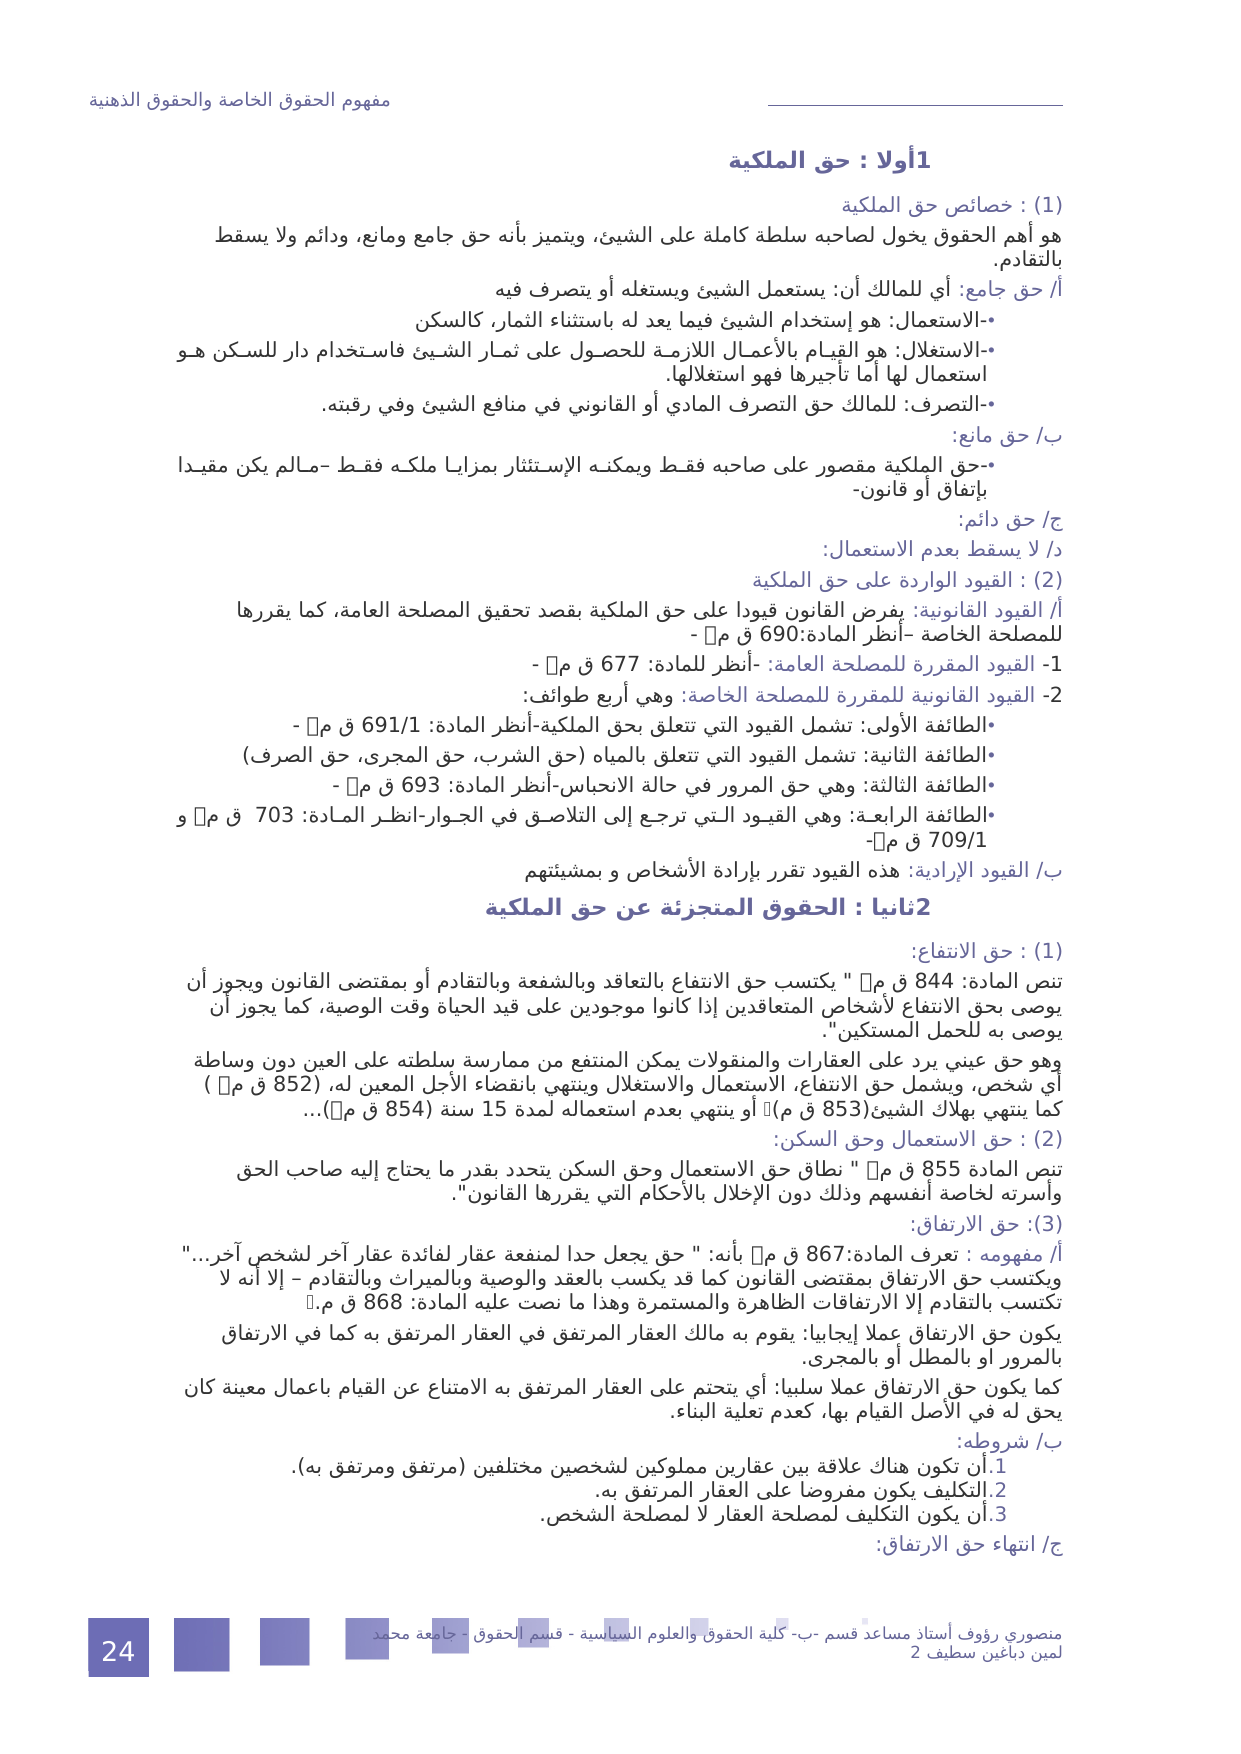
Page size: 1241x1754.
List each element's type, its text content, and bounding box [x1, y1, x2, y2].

text أ/ القيود القانونية: يفرض القانون قيودا على حق الملكية بقصد تحقيق المصلحة العامة، كما يقررها للمصلحة الخاصة –أنظر المادة:690 ق م - [177, 598, 1063, 646]
list -الاستغلال: هو القيام بالأعمال اللازمة للحصول على ثمار الشيئ فاستخدام دار للسكن هو استعمال لها أما تأجيرها فهو استغلالها. [177, 338, 1026, 386]
text ب/ شروطه: [177, 1429, 1063, 1454]
list -التصرف: للمالك حق التصرف المادي أو القانوني في منافع الشيئ وفي رقبته. [177, 392, 1026, 417]
text أ/ مفهومه : تعرف المادة:867 ق م بأنه: " حق يجعل حدا لمنفعة عقار لفائدة عقار آخر لشخص آخر..." ويكتسب حق الارتفاق بمقتضى القانون كما قد يكسب بالعقد والوصية وبالميراث وبالتقادم – إلا أنه لا تكتسب بالتقادم إلا الارتفاقات الظاهرة والمستمرة وهذا ما نصت عليه المادة: 868 ق م. [177, 1242, 1063, 1314]
text 2- القيود القانونية للمقررة للمصلحة الخاصة: وهي أربع طوائف: [177, 683, 1063, 707]
list الطائفة الأولى: تشمل القيود التي تتعلق بحق الملكية-أنظر المادة: 691/1 ق م - [177, 713, 1026, 737]
list -الاستعمال: هو إستخدام الشيئ فيما يعد له باستثناء الثمار، كالسكن [177, 308, 1026, 332]
title أولا : حق الملكية [177, 124, 945, 174]
text 1- القيود المقررة للمصلحة العامة: -أنظر للمادة: 677 ق م - [177, 652, 1063, 677]
picture [88, 1618, 1063, 1677]
text وهو حق عيني يرد على العقارات والمنقولات يمكن المنتفع من ممارسة سلطته على العين دون وساطة أي شخص، ويشمل حق الانتفاع، الاستعمال والاستغلال وينتهي بانقضاء الأجل المعين له، (852 ق م ) كما ينتهي بهلاك الشيئ(853 ق م) أو ينتهي بعدم استعماله لمدة 15 سنة (854 ق م)... [177, 1048, 1063, 1121]
text تنص المادة: 844 ق م " يكتسب حق الانتفاع بالتعاقد وبالشفعة وبالتقادم أو بمقتضى القانون ويجوز أن يوصى بحق الانتفاع لأشخاص المتعاقدين إذا كانوا موجودين على قيد الحياة وقت الوصية، كما يجوز أن يوصى به للحمل المستكين". [177, 969, 1063, 1042]
list الطائفة الثالثة: وهي حق المرور في حالة الانحباس-أنظر المادة: 693 ق م - [177, 773, 1026, 797]
text ج/ حق دائم: [177, 507, 1063, 532]
text هو أهم الحقوق يخول لصاحبه سلطة كاملة على الشيئ، ويتميز بأنه حق جامع ومانع، ودائم ولا يسقط بالتقادم. [177, 223, 1063, 272]
text تنص المادة 855 ق م " نطاق حق الاستعمال وحق السكن يتحدد بقدر ما يحتاج إليه صاحب الحق وأسرته لخاصة أنفسهم وذلك دون الإخلال بالأحكام التي يقررها القانون". [177, 1157, 1063, 1206]
text يكون حق الارتفاق عملا إيجابيا: يقوم به مالك العقار المرتفق في العقار المرتفق به كما في الارتفاق بالمرور او بالمطل أو بالمجرى. [177, 1321, 1063, 1369]
text (1) : خصائص حق الملكية [177, 193, 1063, 217]
text (3): حق الارتفاق: [177, 1212, 1063, 1236]
text كما يكون حق الارتفاق عملا سلبيا: أي يتحتم على العقار المرتفق به الامتناع عن القيام باعمال معينة كان يحق له في الأصل القيام بها، كعدم تعلية البناء. [177, 1375, 1063, 1423]
list أن يكون التكليف لمصلحة العقار لا لمصلحة الشخص. [177, 1502, 1026, 1527]
text (2) : القيود الواردة على حق الملكية [177, 568, 1063, 592]
text أ/ حق جامع: أي للمالك أن: يستعمل الشيئ ويستغله أو يتصرف فيه [177, 277, 1063, 302]
text د/ لا يسقط بعدم الاستعمال: [177, 537, 1063, 562]
list -حق الملكية مقصور على صاحبه فقط ويمكنه الإستئثار بمزايا ملكه فقط –مالم يكن مقيدا بإتفاق أو قانون- [177, 453, 1026, 501]
list الطائفة الثانية: تشمل القيود التي تتعلق بالمياه (حق الشرب، حق المجرى، حق الصرف) [177, 743, 1026, 767]
list أن تكون هناك علاقة بين عقارين مملوكين لشخصين مختلفين (مرتفق ومرتفق به). [177, 1454, 1026, 1478]
text ج/ انتهاء حق الارتفاق: [177, 1532, 1063, 1557]
title ثانيا : الحقوق المتجزئة عن حق الملكية [177, 894, 945, 921]
text (1) : حق الانتفاع: [177, 939, 1063, 963]
text ب/ حق مانع: [177, 423, 1063, 447]
text ب/ القيود الإرادية: هذه القيود تقرر بإرادة الأشخاص و بمشيئتهم [177, 858, 1063, 882]
list التكليف يكون مفروضا على العقار المرتفق به. [177, 1478, 1026, 1502]
list الطائفة الرابعة: وهي القيود التي ترجع إلى التلاصق في الجوار-انظر المادة: 703 ق م و709/1 ق م- [177, 803, 1026, 852]
text (2) : حق الاستعمال وحق السكن: [177, 1127, 1063, 1151]
